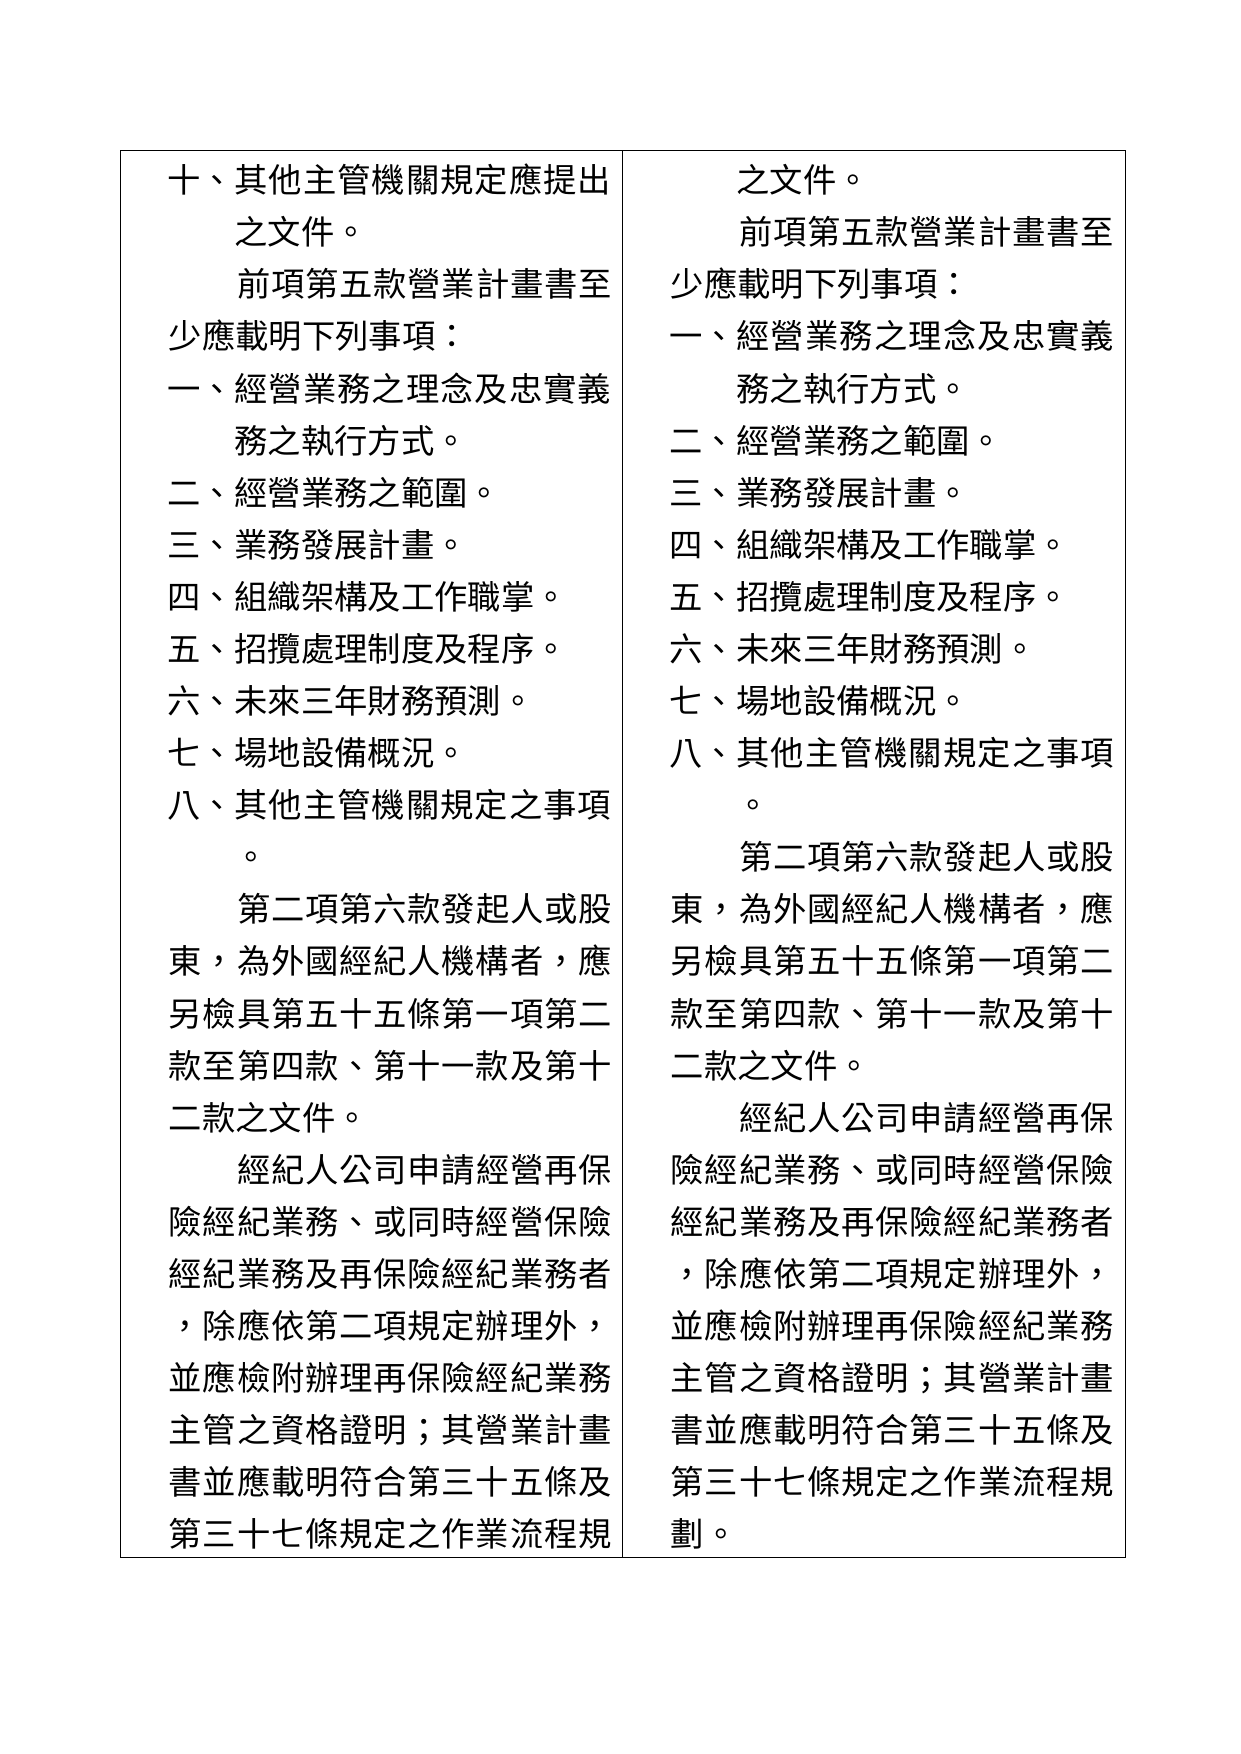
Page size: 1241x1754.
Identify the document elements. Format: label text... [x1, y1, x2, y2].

table_cell 第九條 經紀人公司應專業經營，並於公司名稱標明「保險經紀人」字樣。 經紀人公司申請經營保險經紀業務、再保險經紀業務、或同時經營保險經紀業務及保險經紀業務者，應檢附下列文件，向主管機關辦理許可登記： 申請書。 任用之經紀人有效執業證照影本，或符合本規則所定資格條件之證明及下列證明文件之一： 任用之經紀人最近一年內取得主管機關認可之職前教育訓練證明。 取得職前教育訓練證明已一年以上者，其已取得之職前教育訓練證明及最近一年內受在職教育訓練十六小時以上之證明。檢附最近一年受在職教育訓練十六小時以上之證明者，其法令課程時數不得少於八小時。 依第五條第一項第三款之資格辦理許可登記者，其最近一年內受在職教育訓練十六小時以上之證明。檢附最近一年受在職教育訓練十六小時以上之證明者，其法令課程時數不得少於八小時。 任用之經紀人身分證明。 預定董事長、總經理及任用之經紀人出具無第六條第一項第一款至第九款及第十二款至第十九款情事之書面聲明。 營業計畫書。 發起人或股東清冊，載明發起人或股東姓名、出生年月日、住所、身分證統一編號及所認繳股款。 公司章程。 繳足股款證明或公司存款餘額證明。 預定董事長及總經理之資格證明文件。 其他主管機關規定應提出之文件。 前項第五款營業計畫書至少應載明下列事項： 經營業務之理念及忠實義務之執行方式。 經營業務之範圍。 業務發展計畫。 組織架構及工作職掌。 招攬處理制度及程序。 未來三年財務預測。 場地設備概況。 其他主管機關規定之事項。 第二項第六款發起人或股東，為外國經紀人機構者，應另檢具第五十五條第一項第二款至第四款、第十一款及第十二款之文件。 經紀人公司申請經營再保險經紀業務、或同時經營保險經紀業務及再保險經紀業務者，除應依第二項規定辦理外，並應檢附辦理再保險經紀業務主管之資格證明；其營業計畫書並應載明符合第三十五條及第三十七條規定之作業流程規劃。 經主管機關許可經營保險經紀業務之經紀人公司，向主管機關申請增加經營再保險經紀業務許可者，應檢附下列文件： 申請書。 實收資本額之證明、繳存保證金之證明、投保專業責任保險及保證保險之保險單副本。 辦理再保險經紀業務主管之資格證明。 董事會或股東會議事錄。 營業計畫書。 最近一年度經會計師查核簽證之財務報告。 其他主管機關規定應提出之文件。 前項第五款營業計畫書至少應載明下列事項： 經營業務之理念及忠實義務之執行方式。 經營業務之範圍。 業務發展計畫。 組織架構及工作職掌。 符合第三十五條，及第三十七條規定之作業流程規劃。 未來三年財務預測。 場地設備概況。 其他主管機關規定之事項。 經主管機關許可經營再保險經紀業務之經紀人公司，向主管機關申請增加經營保險經紀業務許可者，應檢附之文件，準用第六項第一款至第二款、第四款至第七款規定。 第二項、第五項、第六項或前項文件之記載事項如有不完備或不充分者，駁回其申請；其情形可補正，經主管機關限期補正，逾期仍未補正者，駁回其申請。 經紀人公司經許可後，經主管機關發現其檢送第二項、第五項、第六項或第八項之文件有不實記載者，主管機關得撤銷許可。 [623, 151, 1125, 1557]
table_cell 第九條 經紀人公司應專業經營，並於公司名稱標明「保險經紀人」字樣。 經紀人公司申請經營保險經紀業務、再保險經紀業務、或同時經營保險經紀業務及再保險經紀業務者，應檢附下列文件，向主管機關辦理許可登記： 申請書。 任用之經紀人有效執業證照影本，或符合本規則所定資格條件之證明及下列證明文件之一： 任用之經紀人最近一年內取得主管機關認可之職前教育訓練證明。 取得職前教育訓練證明已一年以上者，其已取得之職前教育訓練證明及最近一年內受在職教育訓練十六小時以上之證明。檢附最近一年受在職教育訓練十六小時以上之證明者，其法令課程時數不得少於八小時。 依第五條第一項第三款之資格辦理許可登記者，其最近一年內受在職教育訓練十六小時以上之證明。檢附最近一年受在職教育訓練十六小時以上之證明者，其法令課程時數不得少於八小時。 任用之經紀人身分證明。 預定董事長、總經理及任用之經紀人出具無第六條第一項第一款至第九款及第十二款至第十九款情事之書面聲明。 營業計畫書。 發起人或股東清冊，載明發起人或股東姓名、出生年月日、住所、身分證統一編號及所認繳股款。 公司章程。 繳足股款證明或公司存款餘額證明。 預定董事長及總經理之資格證明文件。 其他主管機關規定應提出之文件。 前項第五款營業計畫書至少應載明下列事項： 經營業務之理念及忠實義務之執行方式。 經營業務之範圍。 業務發展計畫。 組織架構及工作職掌。 招攬處理制度及程序。 未來三年財務預測。 場地設備概況。 其他主管機關規定之事項。 第二項第六款發起人或股東，為外國經紀人機構者，應另檢具第五十五條第一項第二款至第四款、第十一款及第十二款之文件。 經紀人公司申請經營再保險經紀業務、或同時經營保險經紀業務及再保險經紀業務者，除應依第二項規定辦理外，並應檢附辦理再保險經紀業務主管之資格證明；其營業計畫書並應載明符合第三十五條及第三十七條規定之作業流程規劃。 經主管機關許可經營保險經紀業務之經紀人公司，向主管機關申請增加經營再保險經紀業務許可者，應檢附下列文件： 申請書。 實收資本額之證明、繳存保證金之證明、投保專業責任保險及保證保險之保險單副本。 辦理再保險經紀業務主管之資格證明。 董事會或股東會議事錄。 營業計畫書。 最近一年度經會計師查核簽證之財務報告。 其他主管機關規定應提出之文件。 前項第五款營業計畫書至少應載明下列事項： 經營業務之理念及忠實義務之執行方式。 經營業務之範圍。 業務發展計畫。 組織架構及工作職掌。 符合第三十五條，及第三十七條規定之作業流程規劃。 未來三年財務預測。 場地設備概況。 其他主管機關規定之事項。 經主管機關許可經營再保險經紀業務之經紀人公司，向主管機關申請增加經營保險經紀業務許可者，應檢附之文件，準用第六項第一款至第二款、第四款至第七款規定。 第二項、第五項、第六項或前項文件之記載事項如有不完備或不充分者，駁回其申請；其情形可補正，經主管機關限期補正，逾期仍未補正者，駁回其申請。 經紀人公司經許可後，經主管機關發現其檢送第二項、第五項、第六項或第八項之文件有不實記載者，主管機關得撤銷許可。 [121, 151, 622, 1557]
